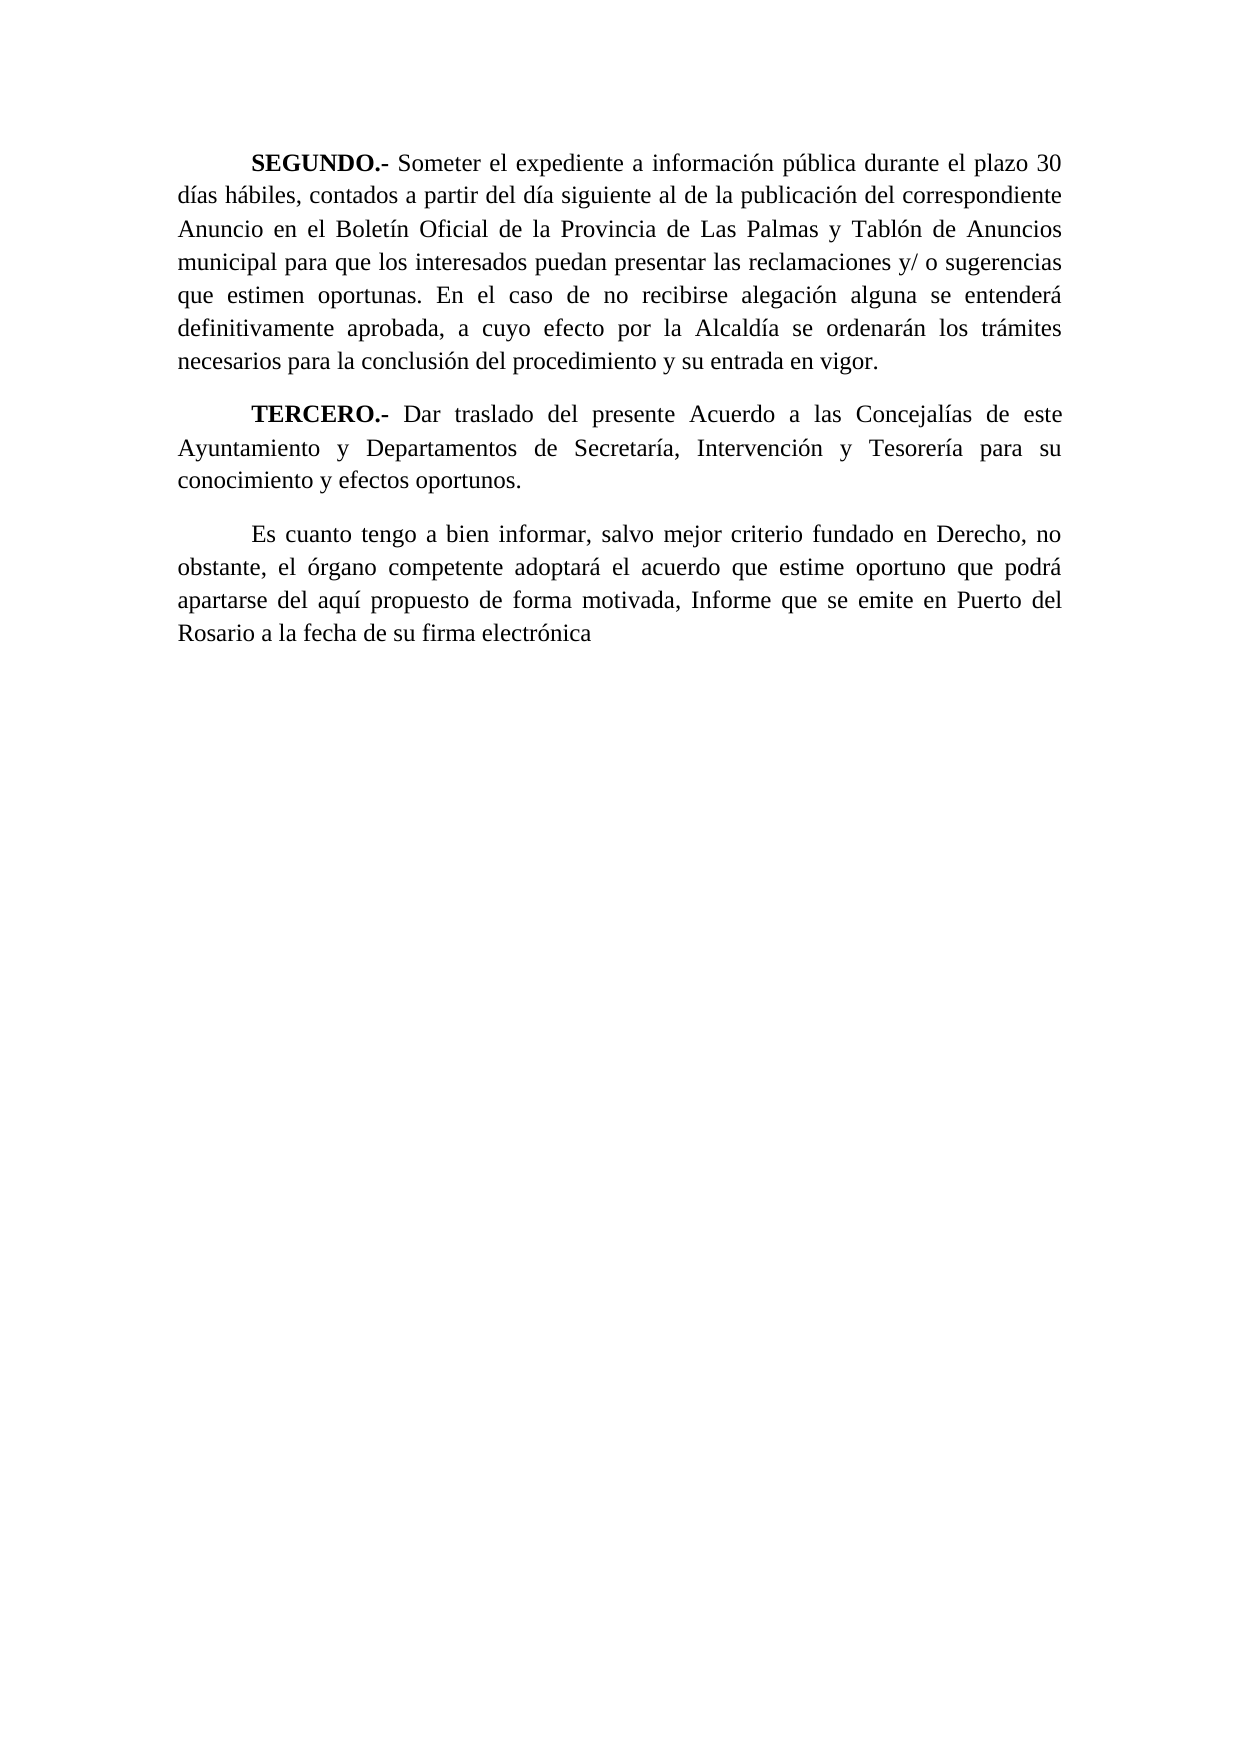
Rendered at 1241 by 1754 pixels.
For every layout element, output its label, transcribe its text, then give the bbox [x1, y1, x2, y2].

text Es cuanto tengo a bien informar, salvo mejor criterio fundado en Derecho, no obstante, el órgano competente adoptará el acuerdo que estime oportuno que podrá apartarse del aquí propuesto de forma motivada, Informe que se emite en Puerto del Rosario a la fecha de su firma electrónica [177, 519, 1063, 647]
text TERCERO.- Dar traslado del presente Acuerdo a las Concejalías de este Ayuntamiento y Departamentos de Secretaría, Intervención y Tesorería para su conocimiento y efectos oportunos. [177, 399, 1063, 494]
text SEGUNDO.- Someter el expediente a información pública durante el plazo 30 días hábiles, contados a partir del día siguiente al de la publicación del correspondiente Anuncio en el Boletín Oficial de la Provincia de Las Palmas y Tablón de Anuncios municipal para que los interesados puedan presentar las reclamaciones y/ o sugerencias que estimen oportunas. En el caso de no recibirse alegación alguna se entenderá definitivamente aprobada, a cuyo efecto por la Alcaldía se ordenarán los trámites necesarios para la conclusión del procedimiento y su entrada en vigor. [177, 148, 1063, 374]
